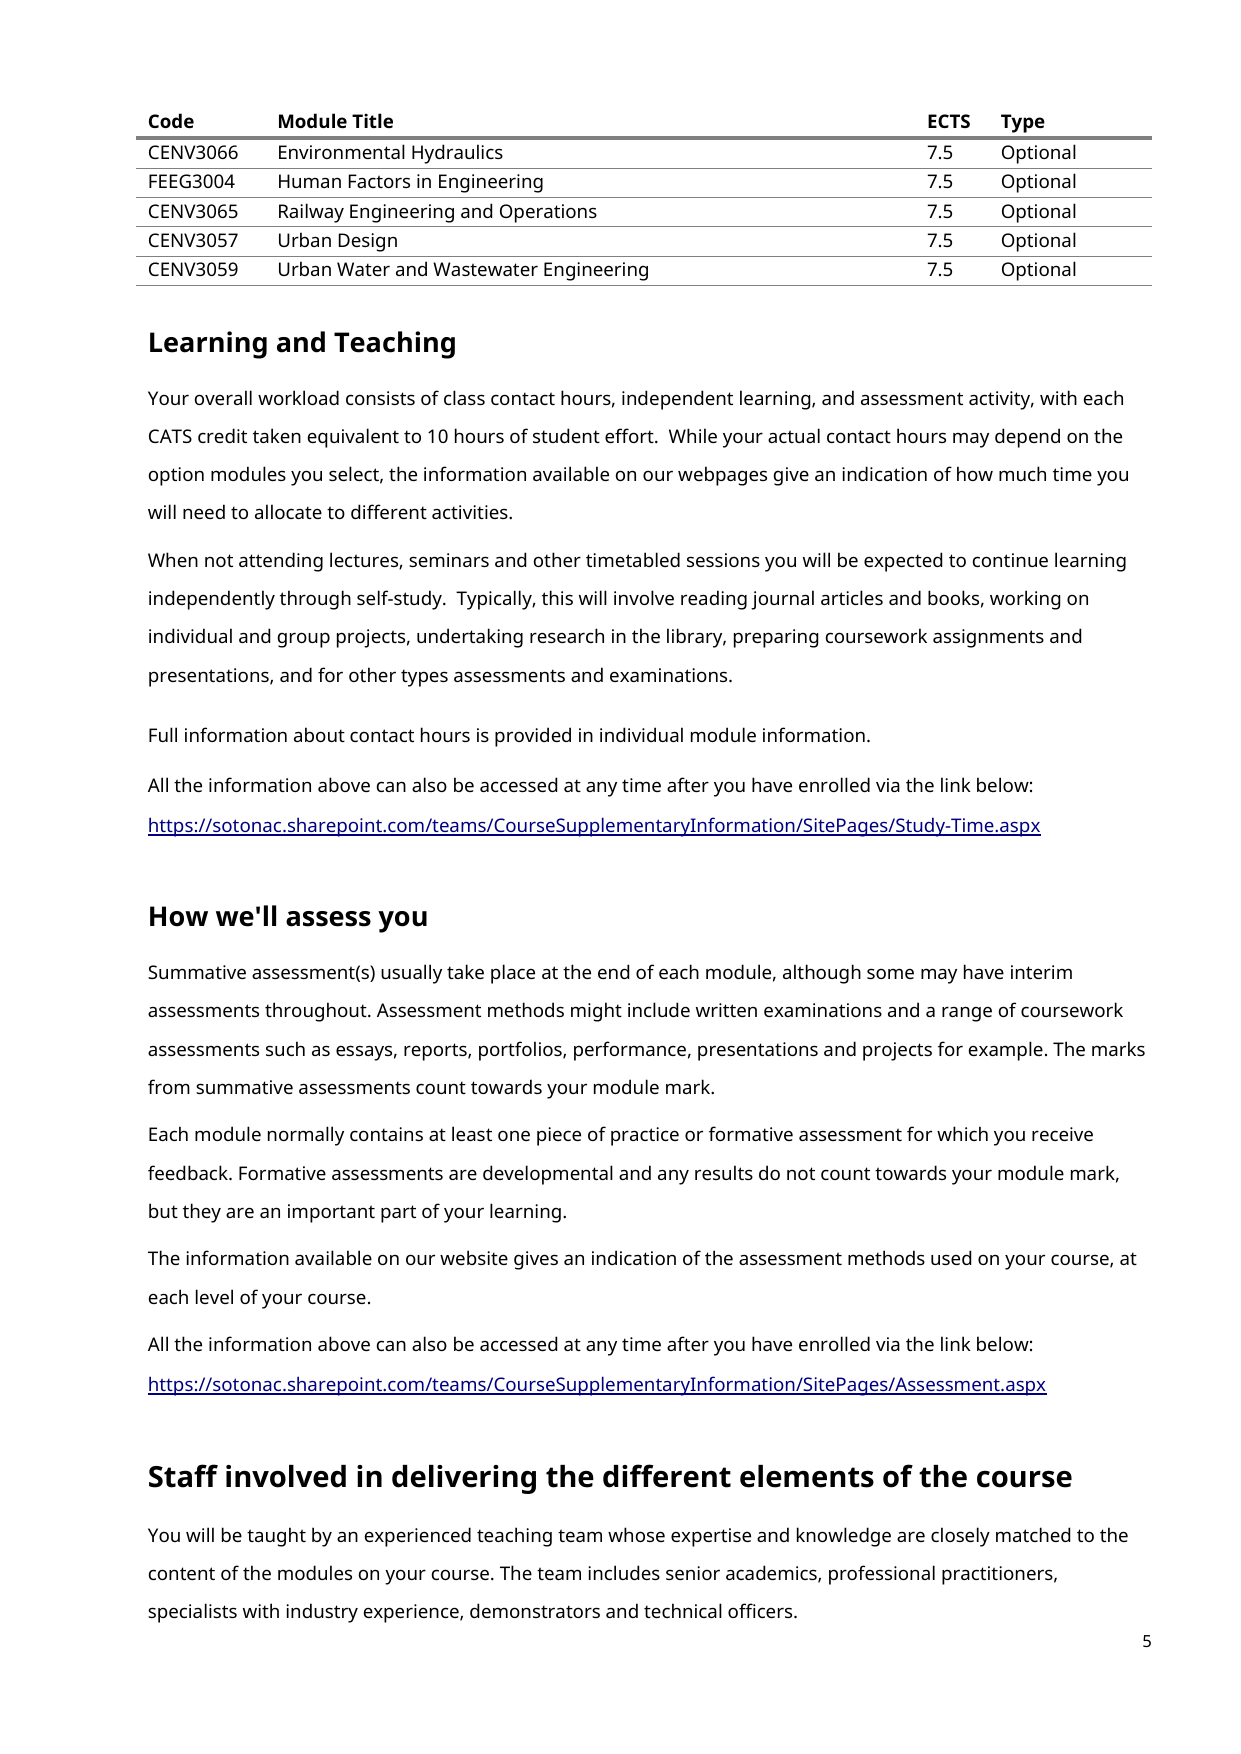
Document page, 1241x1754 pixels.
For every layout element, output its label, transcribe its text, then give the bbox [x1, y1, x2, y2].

table_cell 7.5 [916, 169, 989, 197]
table_cell Module Title [266, 108, 916, 136]
table_cell Human Factors in Engineering [266, 169, 916, 197]
table_cell Railway Engineering and Operations [266, 198, 916, 226]
table_cell Optional [989, 140, 1152, 168]
table_cell Optional [989, 257, 1152, 285]
subtitle Learning and Teaching [148, 323, 1152, 360]
table_cell Urban Design [266, 227, 916, 256]
text https://sotonac.sharepoint.com/teams/CourseSupplementaryInformation/SitePages/Assessment.aspx [148, 1372, 1152, 1397]
table_cell 7.5 [916, 257, 989, 285]
table_cell CENV3057 [136, 227, 266, 256]
table_cell Type [989, 108, 1152, 136]
table_cell Code [136, 108, 266, 136]
table_cell CENV3065 [136, 198, 266, 226]
text All the information above can also be accessed at any time after you have enrolled via the link below: [148, 1332, 1152, 1357]
text https://sotonac.sharepoint.com/teams/CourseSupplementaryInformation/SitePages/Study-Time.aspx [148, 813, 1152, 838]
table_cell 7.5 [916, 140, 989, 168]
subtitle How we'll assess you [148, 898, 1152, 935]
table_cell [136, 71, 1152, 108]
table_cell Urban Water and Wastewater Engineering [266, 257, 916, 285]
text Your overall workload consists of class contact hours, independent learning, and assessment activity, with each CATS credit taken equivalent to 10 hours of student effort. While your actual contact hours may depend on the option modules you select, the information available on our webpages give an indication of how much time you will need to allocate to different activities. [148, 385, 1152, 525]
table_cell CENV3059 [136, 257, 266, 285]
table_cell 7.5 [916, 198, 989, 226]
text When not attending lectures, seminars and other timetabled sessions you will be expected to continue learning independently through self-study. Typically, this will involve reading journal articles and books, working on individual and group projects, undertaking research in the library, preparing coursework assignments and presentations, and for other types assessments and examinations. [148, 547, 1152, 687]
text The information available on our website gives an indication of the assessment methods used on your course, at each level of your course. [148, 1246, 1152, 1309]
text You will be taught by an experienced teaching team whose expertise and knowledge are closely matched to the content of the modules on your course. The team includes senior academics, professional practitioners, specialists with industry experience, demonstrators and technical officers. [148, 1522, 1152, 1624]
subtitle Staff involved in delivering the different elements of the course [148, 1457, 1152, 1496]
table_cell Optional [989, 169, 1152, 197]
table_cell 7.5 [916, 227, 989, 256]
table_cell FEEG3004 [136, 169, 266, 197]
table_cell Optional [989, 227, 1152, 256]
table_cell Optional [989, 198, 1152, 226]
table_cell ECTS [916, 108, 989, 136]
text Summative assessment(s) usually take place at the end of each module, although some may have interim assessments throughout. Assessment methods might include written examinations and a range of coursework assessments such as essays, reports, portfolios, performance, presentations and projects for example. The marks from summative assessments count towards your module mark. [148, 959, 1152, 1099]
table_cell CENV3066 [136, 140, 266, 168]
text Each module normally contains at least one piece of practice or formative assessment for which you receive feedback. Formative assessments are developmental and any results do not count towards your module mark, but they are an important part of your learning. [148, 1122, 1152, 1224]
text Full information about contact hours is provided in individual module information. [148, 722, 1152, 747]
table_cell Environmental Hydraulics [266, 140, 916, 168]
text All the information above can also be accessed at any time after you have enrolled via the link below: [148, 773, 1152, 798]
